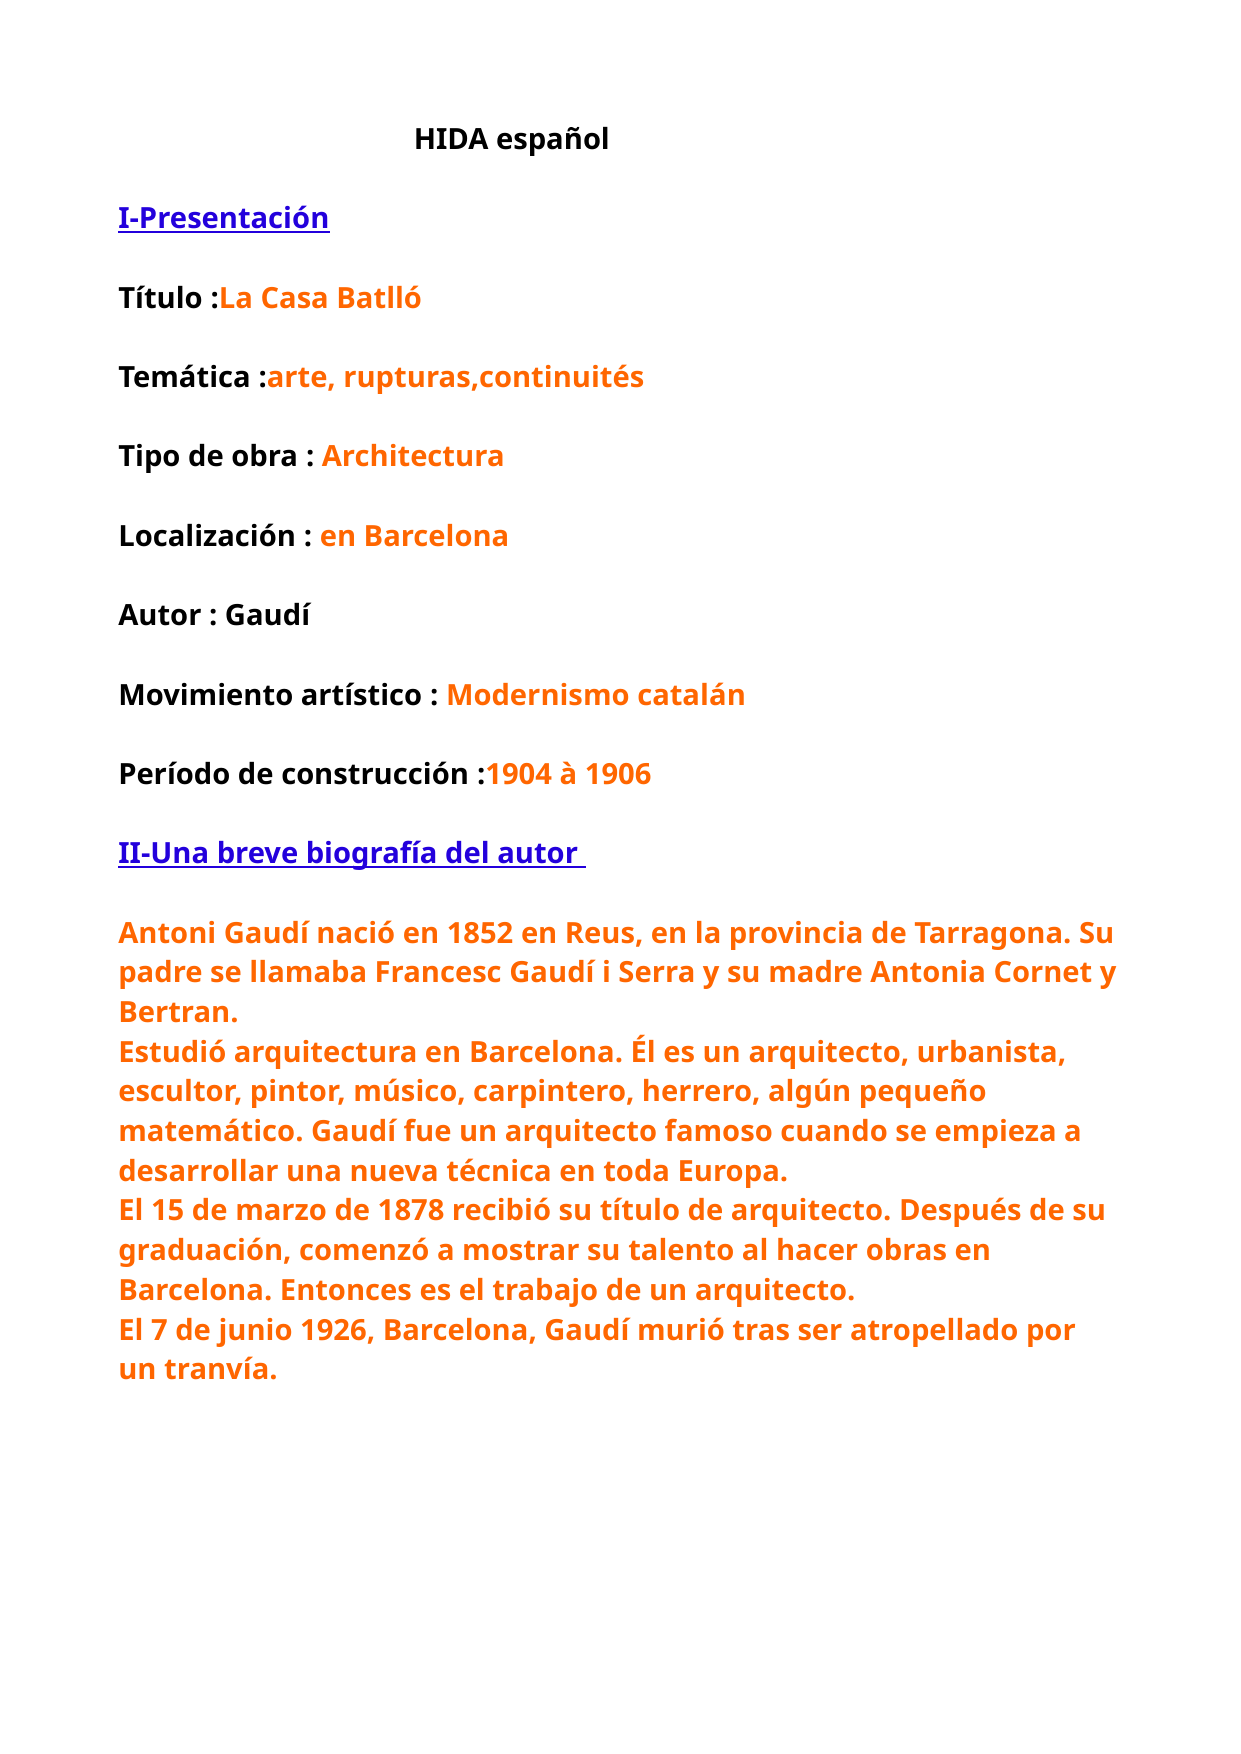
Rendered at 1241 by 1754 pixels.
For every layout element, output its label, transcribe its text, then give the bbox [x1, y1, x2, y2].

text Tipo de obra : Architectura [118, 436, 1122, 475]
text Período de construcción :1904 à 1906 [118, 753, 1122, 793]
text Título :La Casa Batlló [118, 277, 1122, 317]
text Movimiento artístico : Modernismo catalán [118, 674, 1122, 713]
text II-Una breve biografía del autor [118, 832, 1122, 872]
text Autor : Gaudí [118, 594, 1122, 634]
text Temática :arte, rupturas,continuités [118, 356, 1122, 396]
text I-Presentación [118, 197, 1122, 237]
text Localización : en Barcelona [118, 515, 1122, 555]
text HIDA español [118, 118, 1122, 158]
text Antoni Gaudí nació en 1852 en Reus, en la provincia de Tarragona. Su padre se llamaba Francesc Gaudí i Serra y su madre Antonia Cornet y Bertran. Estudió arquitectura en Barcelona. Él es un arquitecto, urbanista, escultor, pintor, músico, carpintero, herrero, algún pequeño matemático. Gaudí fue un arquitecto famoso cuando se empieza a desarrollar una nueva técnica en toda Europa. El 15 de marzo de 1878 recibió su título de arquitecto. Después de su graduación, comenzó a mostrar su talento al hacer obras en Barcelona. Entonces es el trabajo de un arquitecto. El 7 de junio 1926, Barcelona, Gaudí murió tras ser atropellado por un tranvía. [118, 912, 1122, 1388]
